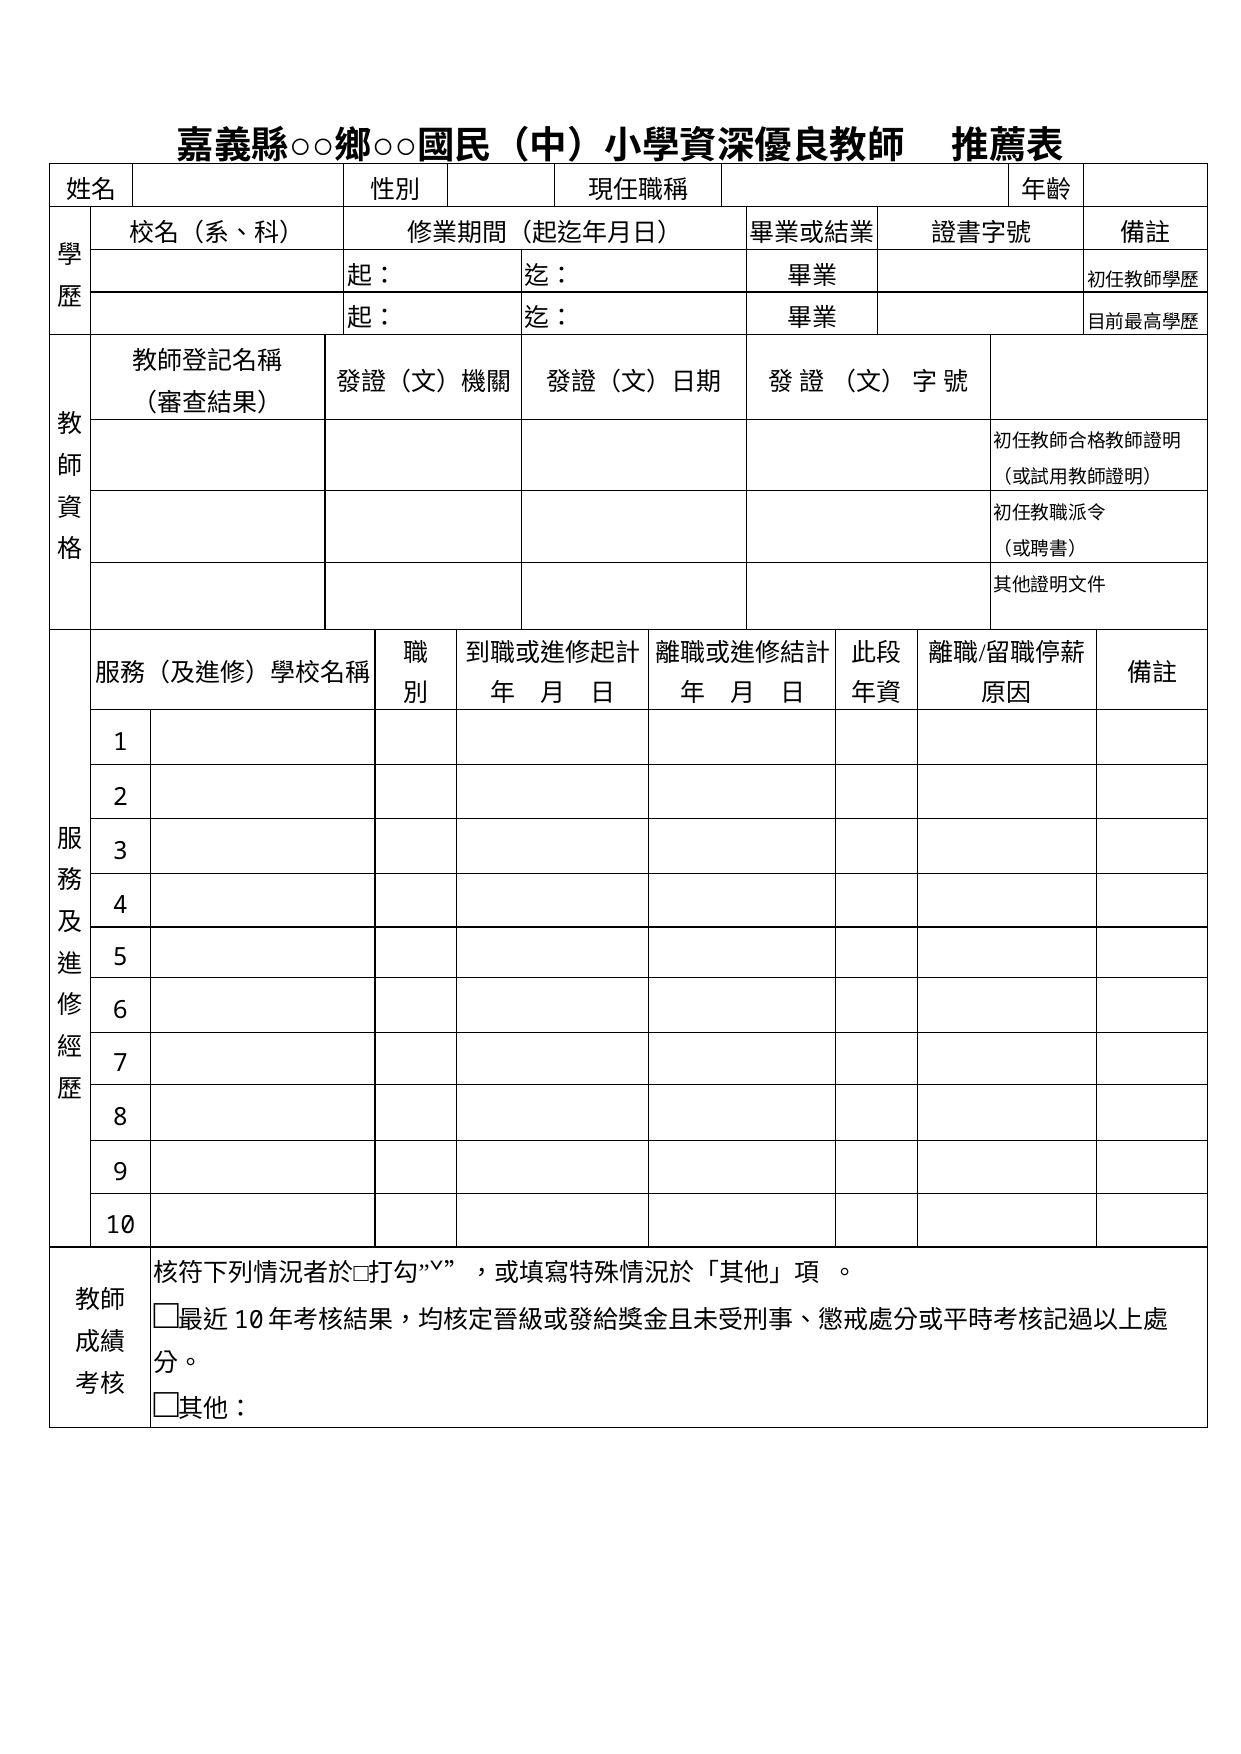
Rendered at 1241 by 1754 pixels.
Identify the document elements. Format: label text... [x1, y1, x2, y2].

table_cell 迄： [522, 293, 746, 334]
table_header 年齡 [1009, 164, 1083, 206]
table_cell [91, 293, 343, 334]
table_cell [649, 874, 835, 926]
table_cell 迄： [522, 250, 746, 291]
table_cell 學歷 [50, 207, 90, 334]
table_cell [1097, 928, 1207, 977]
table_cell [522, 420, 746, 490]
table_cell [1097, 1033, 1207, 1083]
table_cell [649, 819, 835, 873]
table_cell [918, 819, 1096, 873]
table_cell 此段 年資 [836, 630, 917, 709]
table_cell 5 [91, 928, 150, 977]
table_header [1084, 164, 1207, 206]
table_cell [151, 710, 374, 763]
table_cell [151, 1194, 374, 1246]
table_cell 證書字號 [878, 207, 1083, 249]
table_cell [376, 819, 456, 873]
table_cell 8 [91, 1085, 150, 1140]
table_cell 1 [91, 710, 150, 763]
table_cell [918, 1194, 1096, 1246]
table_cell [918, 1085, 1096, 1140]
table_cell 發 證 （文） 字 號 [747, 335, 990, 418]
table_cell [1097, 1194, 1207, 1246]
table_cell [151, 1033, 374, 1083]
table_header 姓名 [50, 164, 132, 206]
table_cell [151, 765, 374, 818]
table_header [448, 164, 554, 206]
table_cell [836, 1141, 917, 1193]
text 嘉義縣○○鄉○○國民（中）小學資深優良教師 推薦表 [53, 101, 1187, 163]
table_cell 離職/留職停薪 原因 [918, 630, 1096, 709]
table_cell [376, 1033, 456, 1083]
table_cell [649, 928, 835, 977]
table_cell [836, 874, 917, 926]
table_cell 7 [91, 1033, 150, 1083]
table_cell [878, 293, 1083, 334]
table_cell [918, 978, 1096, 1032]
table_cell 初任教職派令 （或聘書） [991, 491, 1207, 562]
table_cell [649, 1141, 835, 1193]
table_cell 發證（文）日期 [522, 335, 746, 418]
table_cell 起： [344, 293, 521, 334]
table_cell [376, 1085, 456, 1140]
table_cell 修業期間（起迄年月日） [344, 207, 746, 249]
table_cell 教師登記名稱 （審查結果） [91, 335, 324, 418]
table_cell [91, 250, 343, 291]
table_cell [1097, 874, 1207, 926]
table_cell 4 [91, 874, 150, 926]
table_cell [1097, 765, 1207, 818]
table_cell [1097, 1085, 1207, 1140]
table_cell [376, 765, 456, 818]
table_cell [522, 563, 746, 628]
table_cell [991, 335, 1207, 418]
table_cell 服務及進修經歷 [50, 630, 90, 1246]
table_cell [376, 1194, 456, 1246]
table_cell 畢業 [747, 250, 877, 291]
table_cell [522, 491, 746, 562]
table_cell [151, 978, 374, 1032]
table_cell 服務（及進修）學校名稱 [91, 630, 374, 709]
table_cell [457, 765, 648, 818]
table_cell 畢業或結業 [747, 207, 877, 249]
table_cell [326, 420, 521, 490]
table_cell [918, 765, 1096, 818]
table_cell 校名（系、科） [91, 207, 343, 249]
table_cell [836, 1194, 917, 1246]
table_cell 6 [91, 978, 150, 1032]
table_cell 起： [344, 250, 521, 291]
table_cell [836, 1085, 917, 1140]
table_cell [151, 874, 374, 926]
table_cell [376, 874, 456, 926]
table_cell [376, 710, 456, 763]
table_cell [649, 978, 835, 1032]
table_cell [918, 1141, 1096, 1193]
table_cell [918, 874, 1096, 926]
table_cell [91, 563, 324, 628]
table_cell 其他證明文件 [991, 563, 1207, 628]
table_cell 10 [91, 1194, 150, 1246]
table_cell [457, 874, 648, 926]
table_cell [151, 1141, 374, 1193]
table_cell [457, 928, 648, 977]
table_cell [836, 1033, 917, 1083]
table_cell [326, 563, 521, 628]
table_cell [836, 765, 917, 818]
table_cell [649, 1033, 835, 1083]
table_cell [1097, 978, 1207, 1032]
table_cell [151, 819, 374, 873]
table_cell [747, 491, 990, 562]
table_cell [457, 1194, 648, 1246]
table_cell [1097, 1141, 1207, 1193]
table_cell [376, 978, 456, 1032]
table_cell [1097, 710, 1207, 763]
table_cell 初任教師合格教師證明 （或試用教師證明） [991, 420, 1207, 490]
table_cell [649, 1194, 835, 1246]
table_cell 畢業 [747, 293, 877, 334]
table_header [722, 164, 1008, 206]
table_cell [91, 491, 324, 562]
table_cell 離職或進修結計 年 月 日 [649, 630, 835, 709]
table_cell 9 [91, 1141, 150, 1193]
table_cell [649, 765, 835, 818]
table_cell [649, 710, 835, 763]
table_cell [747, 420, 990, 490]
table_cell [457, 1085, 648, 1140]
table_cell 教師成績考核 [50, 1248, 150, 1427]
table_cell [878, 250, 1083, 291]
table_cell [649, 1085, 835, 1140]
table_cell 3 [91, 819, 150, 873]
table_cell [376, 1141, 456, 1193]
table_cell 教師資格 [50, 335, 90, 628]
table_cell [918, 710, 1096, 763]
table_cell [151, 1085, 374, 1140]
table_cell [1097, 819, 1207, 873]
table_cell [376, 928, 456, 977]
table_cell [836, 928, 917, 977]
table_cell [457, 819, 648, 873]
table_header 現任職稱 [555, 164, 721, 206]
table_cell [457, 978, 648, 1032]
table_cell 到職或進修起計 年 月 日 [457, 630, 648, 709]
table_header 性別 [344, 164, 447, 206]
table_cell [836, 819, 917, 873]
table_cell [151, 928, 374, 977]
table_cell [91, 420, 324, 490]
table_cell [747, 563, 990, 628]
table_cell [918, 1033, 1096, 1083]
table_header [133, 164, 343, 206]
table_cell 發證（文）機關 [326, 335, 521, 418]
table_cell [457, 710, 648, 763]
table_cell 2 [91, 765, 150, 818]
table_cell [836, 978, 917, 1032]
table_cell 目前最高學歷 [1084, 293, 1207, 334]
table_cell [457, 1141, 648, 1193]
table_cell 核符下列情況者於□打勾”ˇ”，或填寫特殊情況於「其他」項 。 □最近10年考核結果，均核定晉級或發給獎金且未受刑事、懲戒處分或平時考核記過以上處分。 □其他： [151, 1248, 1207, 1427]
table_cell [918, 928, 1096, 977]
table_cell [457, 1033, 648, 1083]
table_cell 備註 [1097, 630, 1207, 709]
table_cell 備註 [1084, 207, 1207, 249]
table_cell 職 別 [376, 630, 456, 709]
table_cell 初任教師學歷 [1084, 250, 1207, 291]
table_cell [836, 710, 917, 763]
table_cell [326, 491, 521, 562]
